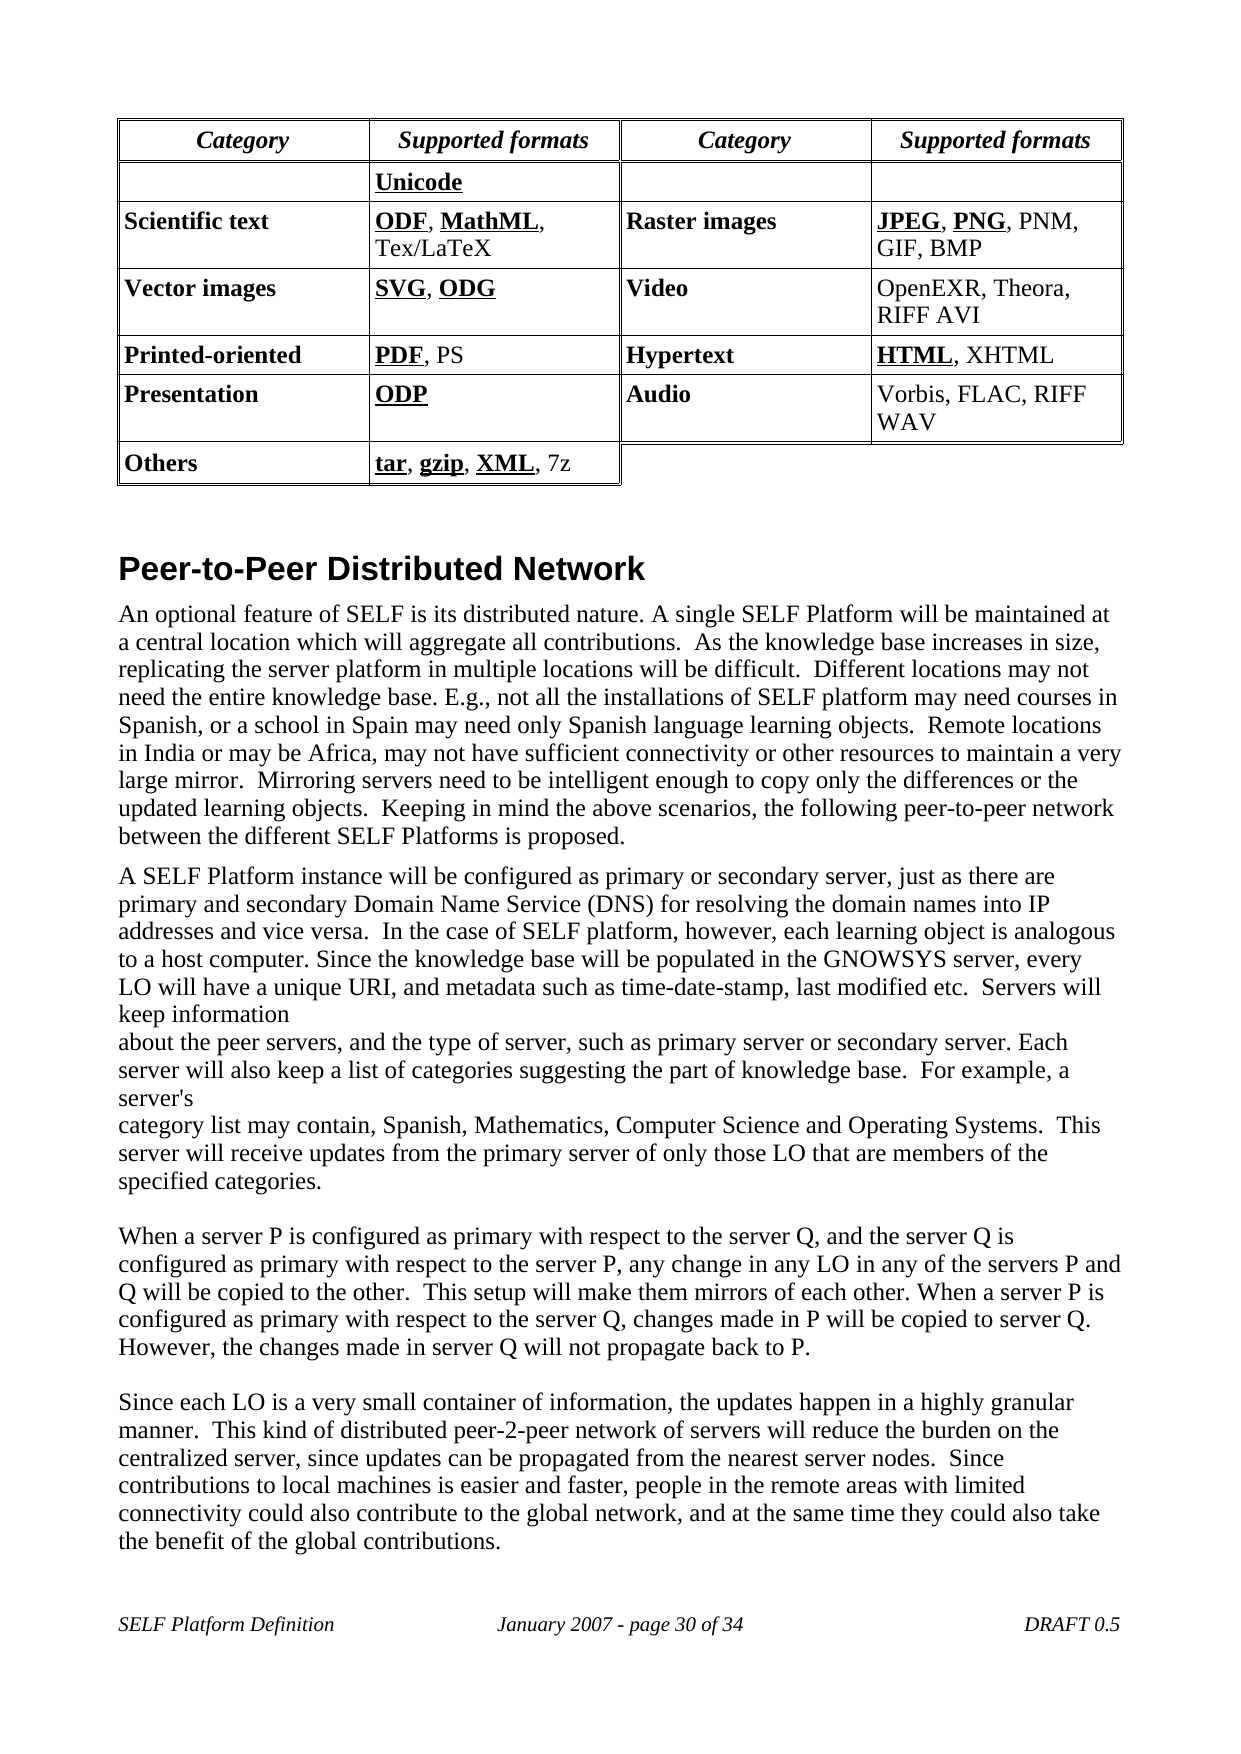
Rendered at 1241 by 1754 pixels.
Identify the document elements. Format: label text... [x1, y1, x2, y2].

text Since each LO is a very small container of information, the updates happen in a highly granular manner. This kind of distributed peer-2-peer network of servers will reduce the burden on the centralized server, since updates can be propagated from the nearest server nodes. Since contributions to local machines is easier and faster, people in the remote areas with limited connectivity could also contribute to the global network, and at the same time they could also take the benefit of the global contributions. [118, 1388, 1122, 1555]
table_header Category [622, 121, 871, 159]
table_cell ODP [370, 375, 619, 441]
table_header Category [120, 121, 369, 159]
table_cell Hypertext [622, 336, 871, 374]
table_cell Audio [622, 375, 871, 441]
table_cell Video [622, 269, 871, 335]
table_cell OpenEXR, Theora, RIFF AVI [872, 269, 1121, 335]
table_cell [622, 163, 871, 201]
table_header Supported formats [872, 121, 1121, 159]
table_cell Printed-oriented [120, 336, 369, 374]
table_cell PDF, PS [370, 336, 619, 374]
table_cell ODF, MathML, Tex/LaTeX [370, 202, 619, 268]
text When a server P is configured as primary with respect to the server Q, and the server Q is configured as primary with respect to the server P, any change in any LO in any of the servers P and Q will be copied to the other. This setup will make them mirrors of each other. When a server P is configured as primary with respect to the server Q, changes made in P will be copied to server Q. However, the changes made in server Q will not propagate back to P. [118, 1222, 1122, 1361]
table_cell tar, gzip, XML, 7z [370, 442, 619, 483]
table_cell SVG, ODG [370, 269, 619, 335]
text category list may contain, Spanish, Mathematics, Computer Science and Operating Systems. This server will receive updates from the primary server of only those LO that are members of the specified categories. [118, 1111, 1122, 1194]
table_cell Raster images [622, 202, 871, 268]
table_cell Others [120, 442, 369, 483]
table_cell Unicode [370, 163, 619, 201]
subtitle Peer-to-Peer Distributed Network [118, 550, 1122, 588]
table_cell [622, 445, 871, 483]
table_cell [120, 163, 369, 201]
table_cell [872, 163, 1121, 201]
text A SELF Platform instance will be configured as primary or secondary server, just as there are primary and secondary Domain Name Service (DNS) for resolving the domain names into IP addresses and vice versa. In the case of SELF platform, however, each learning object is analogous to a host computer. Since the knowledge base will be populated in the GNOWSYS server, every LO will have a unique URI, and metadata such as time-date-stamp, last modified etc. Servers will keep information [118, 862, 1122, 1028]
table_cell JPEG, PNG, PNM, GIF, BMP [872, 202, 1121, 268]
table_cell Scientific text [120, 202, 369, 268]
text about the peer servers, and the type of server, such as primary server or secondary server. Each server will also keep a list of categories suggesting the part of knowledge base. For example, a server's [118, 1028, 1122, 1111]
table_cell Presentation [120, 375, 369, 441]
text An optional feature of SELF is its distributed nature. A single SELF Platform will be maintained at a central location which will aggregate all contributions. As the knowledge base increases in size, replicating the server platform in multiple locations will be difficult. Different locations may not need the entire knowledge base. E.g., not all the installations of SELF platform may need courses in Spanish, or a school in Spain may need only Spanish language learning objects. Remote locations in India or may be Africa, may not have sufficient connectivity or other resources to maintain a very large mirror. Mirroring servers need to be intelligent enough to copy only the differences or the updated learning objects. Keeping in mind the above scenarios, the following peer-to-peer network between the different SELF Platforms is proposed. [118, 600, 1122, 849]
table_cell [871, 445, 1122, 483]
table_cell Vorbis, FLAC, RIFF WAV [872, 375, 1121, 441]
table_cell Vector images [120, 269, 369, 335]
table_cell HTML, XHTML [872, 336, 1121, 374]
table_header Supported formats [370, 121, 619, 159]
